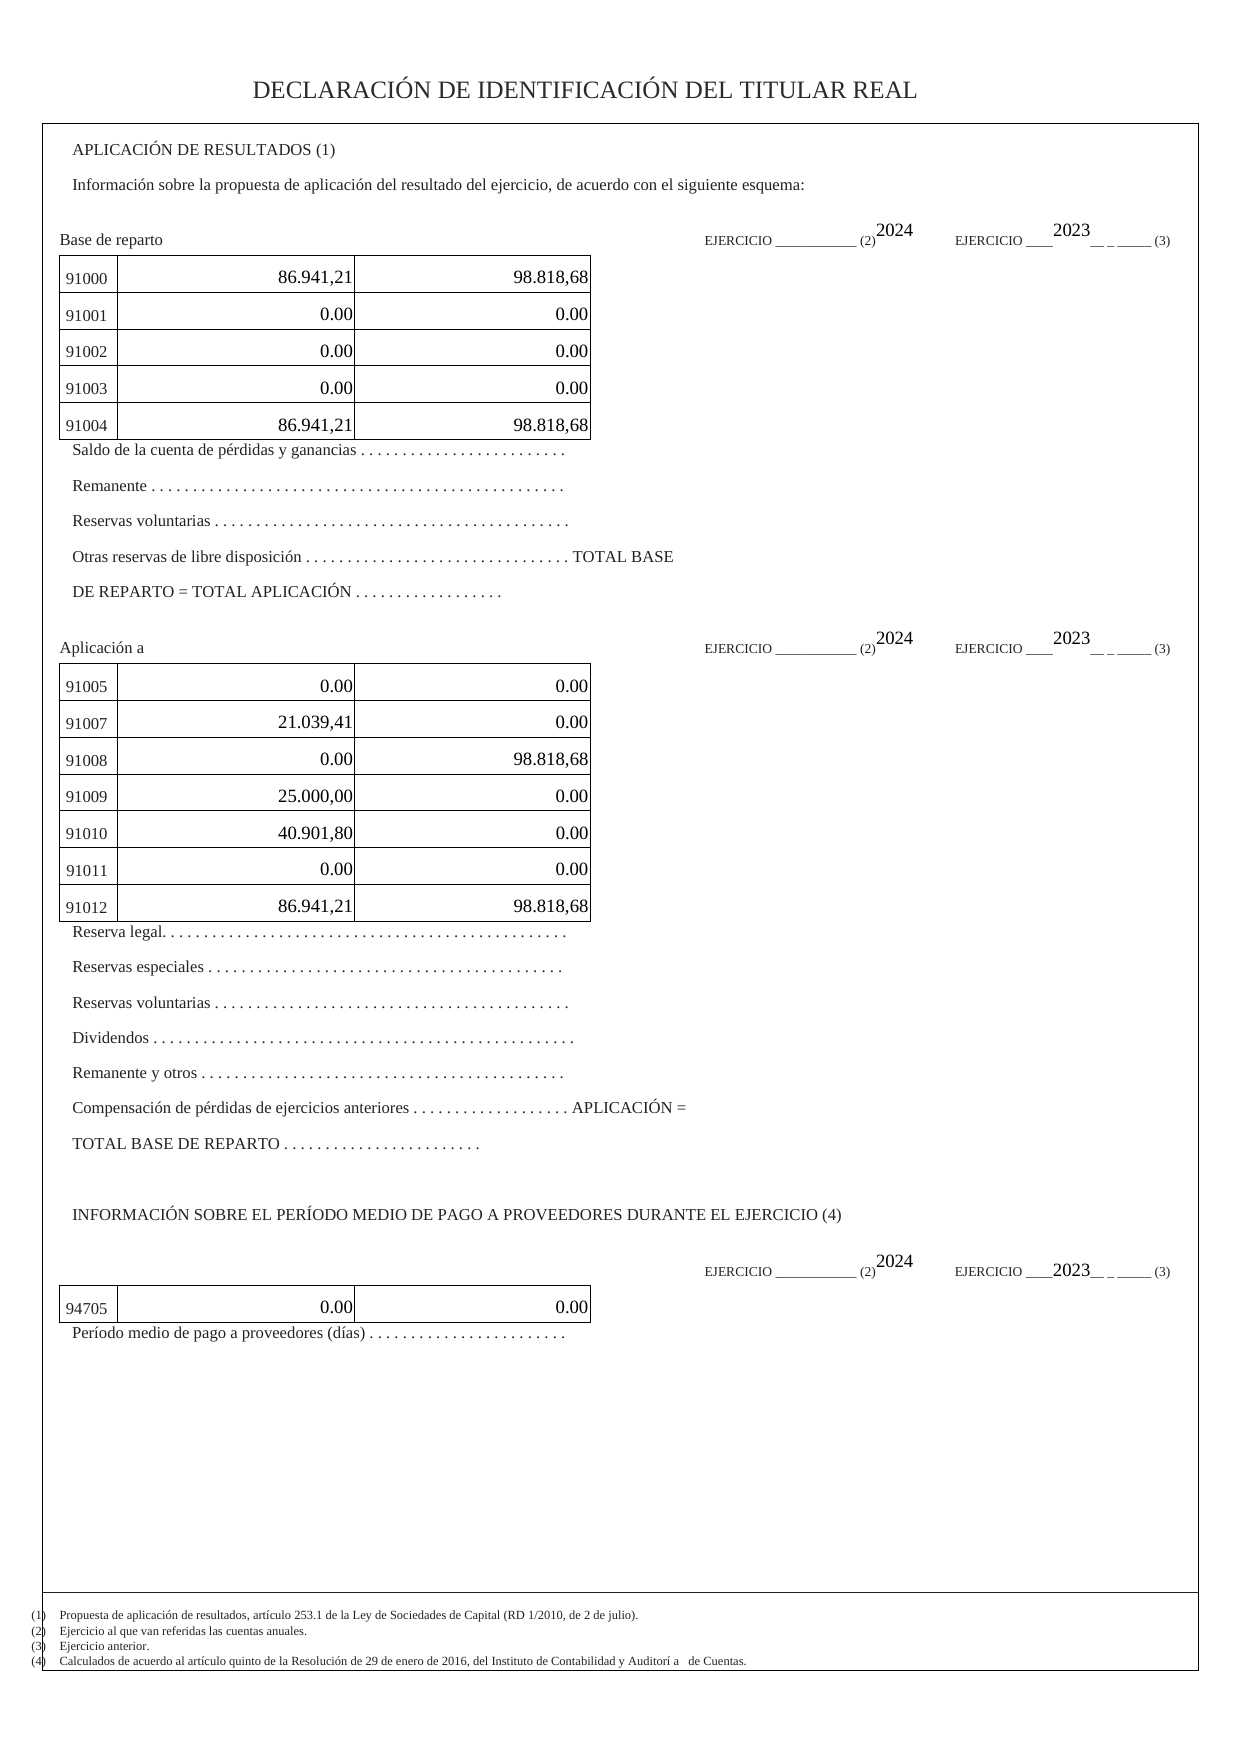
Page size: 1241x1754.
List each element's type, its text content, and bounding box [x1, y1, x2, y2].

table_header 86.941,21 [118, 256, 354, 292]
table_header 0.00 [355, 1286, 590, 1322]
table_header 91000 [60, 256, 117, 292]
table_cell 0.00 [355, 366, 590, 402]
table_cell 91007 [60, 701, 117, 737]
table_cell 91012 [60, 885, 117, 921]
table_cell 0.00 [355, 848, 590, 884]
table_header 0.00 [355, 664, 590, 700]
table_cell 86.941,21 [118, 403, 354, 439]
table_cell 0.00 [355, 811, 590, 847]
table_cell 98.818,68 [355, 403, 590, 439]
table_cell 0.00 [355, 775, 590, 810]
table_cell 91009 [60, 775, 117, 810]
table_cell 91001 [60, 293, 117, 328]
table_cell 91010 [60, 811, 117, 847]
table_header 94705 [60, 1286, 117, 1322]
table_cell Propuesta de aplicación de resultados, artículo 253.1 de la Ley de Sociedades de Capital (RD 1/2010, de 2 de julio). Ejercicio al que van referidas las cuentas anuales. Ejercicio anterior. Calculados de acuerdo al artículo quinto de la Resolución de 29 de enero de 2016, del Instituto de Contabilidad y Auditorí a de Cuentas. [43, 1593, 1198, 1670]
table_cell 91011 [60, 848, 117, 884]
table_header 0.00 [118, 1286, 354, 1322]
table_header 98.818,68 [355, 256, 590, 292]
table_cell 0.00 [118, 848, 354, 884]
table_header 0.00 [118, 664, 354, 700]
table_cell 91004 [60, 403, 117, 439]
table_cell 0.00 [355, 293, 590, 328]
table_header APLICACIÓN DE RESULTADOS (1) Información sobre la propuesta de aplicación del resultado del ejercicio, de acuerdo con el siguiente esquema: Base de reparto EJERCICIO ____________ (2)2024 EJERCICIO ____2023__ _ _____ (3) Saldo de la cuenta de pérdidas y ganancias . . . . . . . . . . . . . . . . . . . . . . . . . Remanente . . . . . . . . . . . . . . . . . . . . . . . . . . . . . . . . . . . . . . . . . . . . . . . . . . Reservas voluntarias . . . . . . . . . . . . . . . . . . . . . . . . . . . . . . . . . . . . . . . . . . . Otras reservas de libre disposición . . . . . . . . . . . . . . . . . . . . . . . . . . . . . . . . TOTAL BASE DE REPARTO = TOTAL APLICACIÓN . . . . . . . . . . . . . . . . . . Aplicación a EJERCICIO ____________ (2)2024 EJERCICIO ____2023__ _ _____ (3) Reserva legal. . . . . . . . . . . . . . . . . . . . . . . . . . . . . . . . . . . . . . . . . . . . . . . . . Reservas especiales . . . . . . . . . . . . . . . . . . . . . . . . . . . . . . . . . . . . . . . . . . . Reservas voluntarias . . . . . . . . . . . . . . . . . . . . . . . . . . . . . . . . . . . . . . . . . . . Dividendos . . . . . . . . . . . . . . . . . . . . . . . . . . . . . . . . . . . . . . . . . . . . . . . . . . . Remanente y otros . . . . . . . . . . . . . . . . . . . . . . . . . . . . . . . . . . . . . . . . . . . . Compensación de pérdidas de ejercicios anteriores . . . . . . . . . . . . . . . . . . . APLICACIÓN = TOTAL BASE DE REPARTO . . . . . . . . . . . . . . . . . . . . . . . . INFORMACIÓN SOBRE EL PERÍODO MEDIO DE PAGO A PROVEEDORES DURANTE EL EJERCICIO (4) EJERCICIO ____________ (2)2024 EJERCICIO ____2023__ _ _____ (3) Período medio de pago a proveedores (días) . . . . . . . . . . . . . . . . . . . . . . . . [43, 124, 1198, 1592]
table_cell 0.00 [355, 701, 590, 737]
table_cell 40.901,80 [118, 811, 354, 847]
table_cell 98.818,68 [355, 738, 590, 773]
table_cell 0.00 [355, 330, 590, 365]
table_cell 91008 [60, 738, 117, 773]
table_cell 0.00 [118, 738, 354, 773]
table_cell 25.000,00 [118, 775, 354, 810]
table_cell 91002 [60, 330, 117, 365]
table_cell 21.039,41 [118, 701, 354, 737]
table_header 91005 [60, 664, 117, 700]
table_cell 0.00 [118, 366, 354, 402]
table_cell 0.00 [118, 293, 354, 328]
table_cell 0.00 [118, 330, 354, 365]
table_cell 98.818,68 [355, 885, 590, 921]
table_cell 91003 [60, 366, 117, 402]
table_cell 86.941,21 [118, 885, 354, 921]
